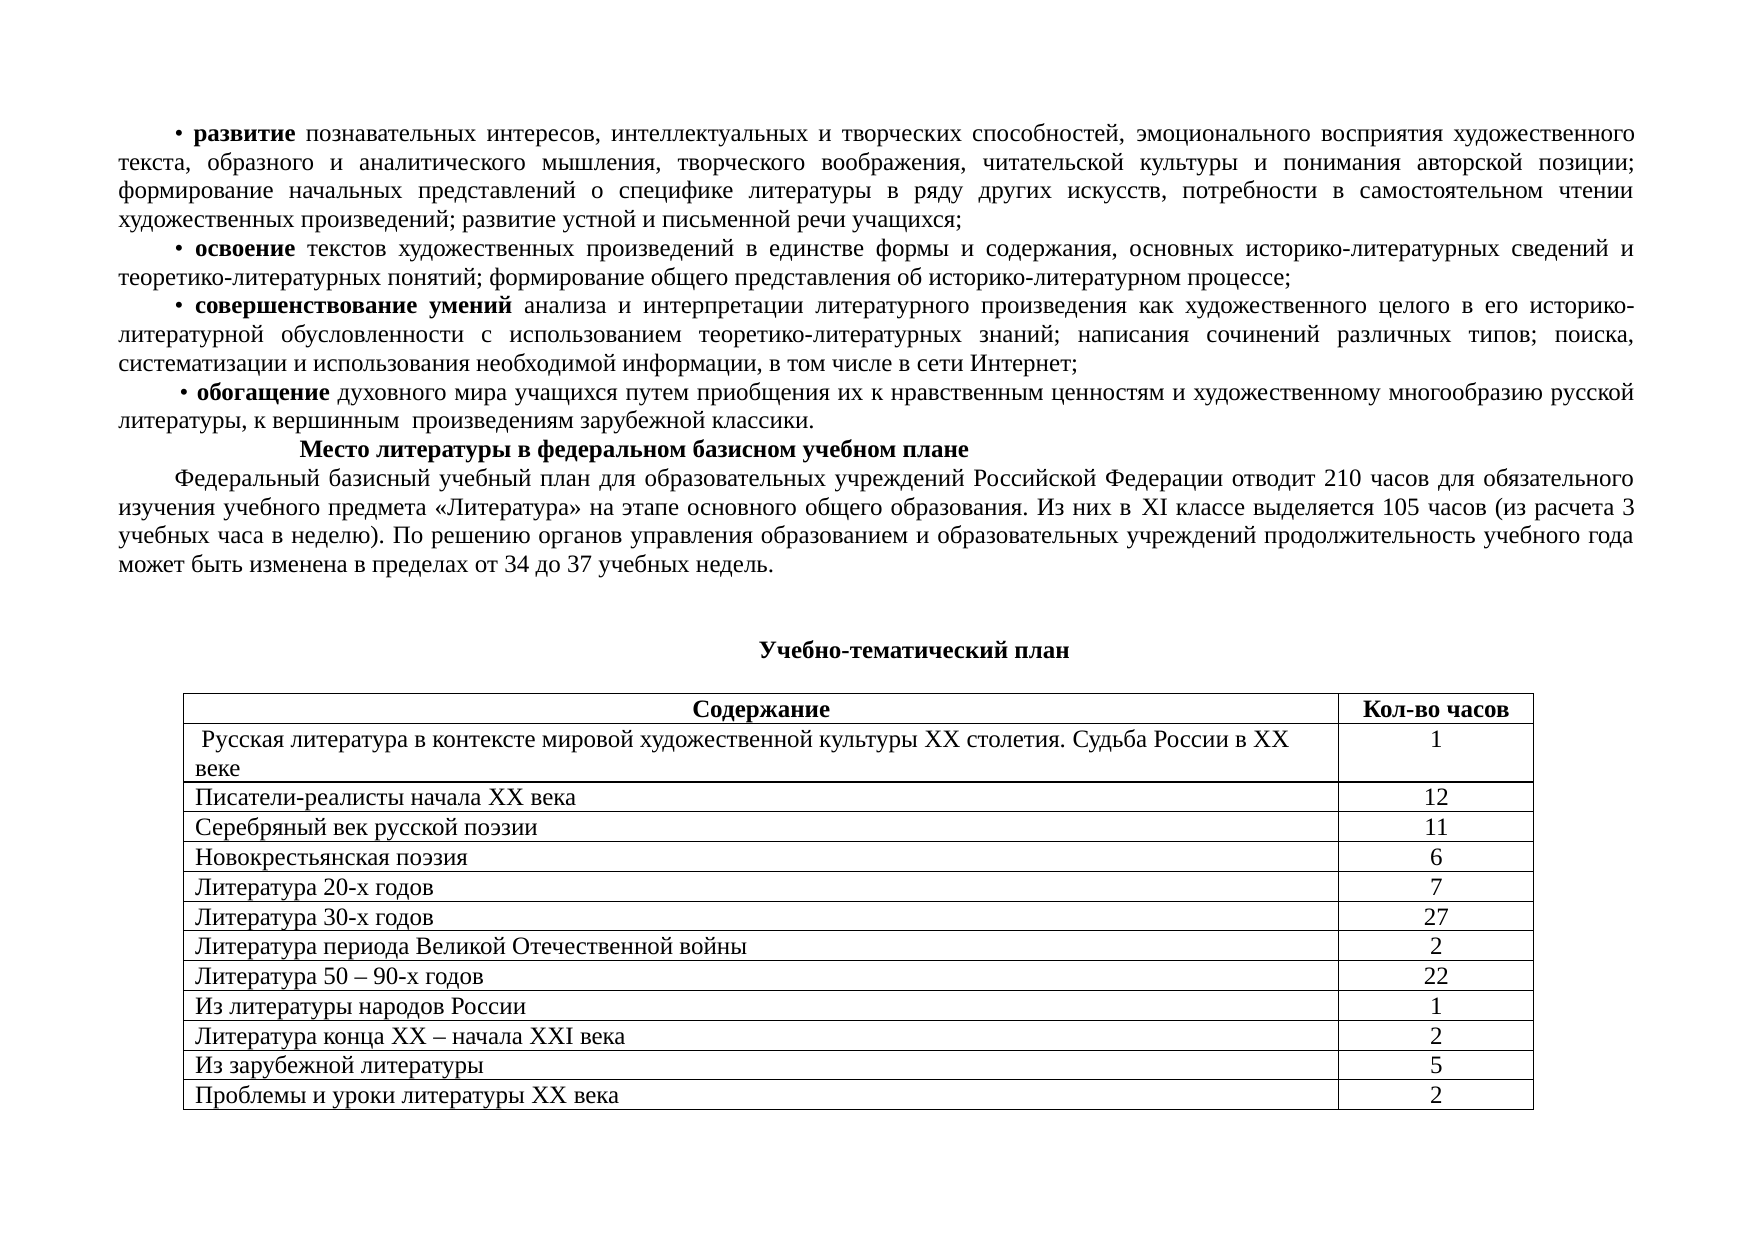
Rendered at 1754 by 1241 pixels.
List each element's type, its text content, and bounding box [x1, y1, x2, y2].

table_cell 1 [1339, 724, 1533, 781]
table_cell Литература периода Великой Отечественной войны [184, 931, 1338, 960]
text • совершенствование умений анализа и интерпретации литературного произведения как художественного целого в его историко-литературной обусловленности с использованием теоретико-литературных знаний; написания сочинений различных типов; поиска, систематизации и использования необходимой информации, в том числе в сети Интернет; [118, 291, 1636, 377]
text Федеральный базисный учебный план для образовательных учреждений Российской Федерации отводит 210 часов для обязательного изучения учебного предмета «Литература» на этапе основного общего образования. Из них в XI классе выделяется 105 часов (из расчета 3 учебных часа в неделю). По решению органов управления образованием и образовательных учреждений продолжительность учебного года может быть изменена в пределах от 34 до 37 учебных недель. [118, 463, 1636, 578]
table_cell 22 [1339, 961, 1533, 990]
table_cell Писатели-реалисты начала XX века [184, 783, 1338, 811]
table_cell Серебряный век русской поэзии [184, 812, 1338, 841]
table_header Кол-во часов [1339, 694, 1533, 723]
table_cell Проблемы и уроки литературы XX века [184, 1080, 1338, 1109]
table_cell Литература конца XX – начала XXI века [184, 1021, 1338, 1049]
table_cell Новокрестьянская поэзия [184, 842, 1338, 871]
text • развитие познавательных интересов, интеллектуальных и творческих способностей, эмоционального восприятия художественного текста, образного и аналитического мышления, творческого воображения, читательской культуры и понимания авторской позиции; формирование начальных представлений о специфике литературы в ряду других искусств, потребности в самостоятельном чтении художественных произведений; развитие устной и письменной речи учащихся; [118, 118, 1636, 233]
table_cell 27 [1339, 902, 1533, 930]
table_cell Литература 30-х годов [184, 902, 1338, 930]
table_cell Из зарубежной литературы [184, 1051, 1338, 1079]
table_cell 2 [1339, 1080, 1533, 1109]
table_cell Из литературы народов России [184, 991, 1338, 1020]
text Место литературы в федеральном базисном учебном плане [118, 434, 1636, 463]
table_cell 2 [1339, 931, 1533, 960]
table_cell 6 [1339, 842, 1533, 871]
table_header Содержание [184, 694, 1338, 723]
table_cell 5 [1339, 1051, 1533, 1079]
table_cell Русская литература в контексте мировой художественной культуры XX столетия. Судьба России в XX веке [184, 724, 1338, 781]
table_cell 7 [1339, 872, 1533, 901]
text • освоение текстов художественных произведений в единстве формы и содержания, основных историко-литературных сведений и теоретико-литературных понятий; формирование общего представления об историко-литературном процессе; [118, 233, 1636, 291]
text Учебно-тематический план [118, 636, 1636, 664]
table_cell Литература 50 – 90-х годов [184, 961, 1338, 990]
text • обогащение духовного мира учащихся путем приобщения их к нравственным ценностям и художественному многообразию русской литературы, к вершинным произведениям зарубежной классики. [118, 377, 1636, 434]
table_cell 1 [1339, 991, 1533, 1020]
table_cell 11 [1339, 812, 1533, 841]
table_cell Литература 20-х годов [184, 872, 1338, 901]
table_cell 12 [1339, 783, 1533, 811]
table_cell 2 [1339, 1021, 1533, 1049]
